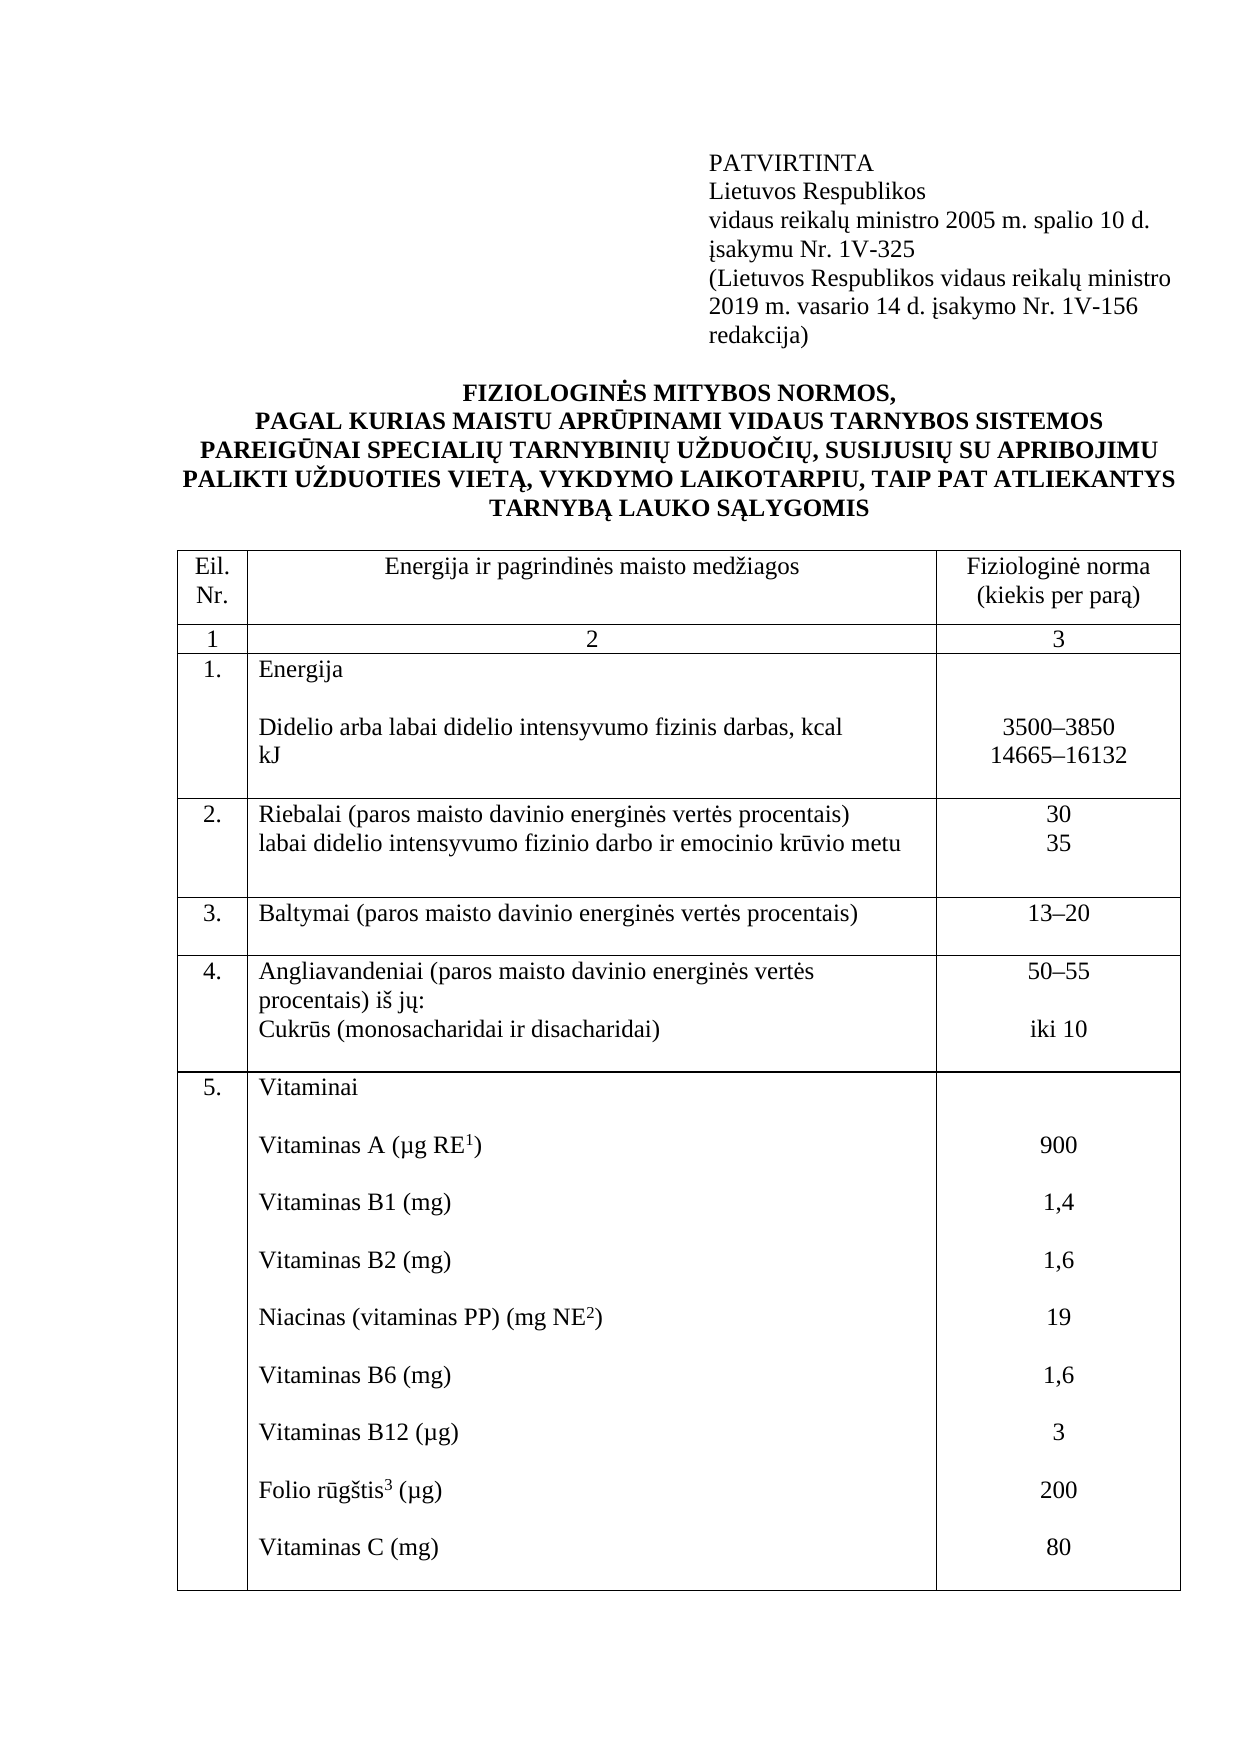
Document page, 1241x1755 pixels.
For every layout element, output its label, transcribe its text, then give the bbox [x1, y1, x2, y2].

table_cell 3500–3850 14665–16132 [937, 654, 1180, 798]
table_header Energija ir pagrindinės maisto medžiagos [248, 551, 936, 623]
table_cell 50–55 iki 10 [937, 956, 1180, 1071]
table_cell Energija Didelio arba labai didelio intensyvumo fizinis darbas, kcal kJ [248, 654, 936, 798]
table_cell 1. [178, 654, 247, 798]
table_cell 900 1,4 1,6 19 1,6 3 200 80 [937, 1073, 1180, 1590]
table_cell Riebalai (paros maisto davinio energinės vertės procentais) labai didelio intensyvumo fizinio darbo ir emocinio krūvio metu [248, 799, 936, 897]
table_cell 3. [178, 898, 247, 955]
table_header Fiziologinė norma (kiekis per parą) [937, 551, 1180, 623]
text Lietuvos Respublikos [709, 176, 1181, 205]
table_cell Angliavandeniai (paros maisto davinio energinės vertės procentais) iš jų: Cukrūs (monosacharidai ir disacharidai) [248, 956, 936, 1071]
table_cell 3 [937, 625, 1180, 653]
table_cell 4. [178, 956, 247, 1071]
text (Lietuvos Respublikos vidaus reikalų ministro 2019 m. vasario 14 d. įsakymo Nr. 1V-156 redakcija) [709, 263, 1181, 349]
table_cell 2. [178, 799, 247, 897]
table_cell 1 [178, 625, 247, 653]
text vidaus reikalų ministro 2005 m. spalio 10 d. įsakymu Nr. 1V-325 [709, 205, 1181, 263]
table_cell 2 [248, 625, 936, 653]
text PATVIRTINTA [709, 148, 1181, 176]
table_cell 30 35 [937, 799, 1180, 897]
table_header Eil. Nr. [178, 551, 247, 623]
text PAGAL KURIAS MAISTU APRŪPINAMI VIDAUS TARNYBOS SISTEMOS PAREIGŪNAI SPECIALIŲ TARNYBINIŲ UŽDUOČIŲ, SUSIJUSIŲ SU APRIBOJIMU PALIKTI UŽDUOTIES VIETĄ, VYKDYMO LAIKOTARPIU, TAIP PAT ATLIEKANTYS TARNYBĄ LAUKO SĄLYGOMIS [177, 406, 1181, 521]
text FIZIOLOGINĖS MITYBOS NORMOS, [177, 378, 1181, 406]
table_cell Vitaminai Vitaminas A (µg RE1) Vitaminas B1 (mg) Vitaminas B2 (mg) Niacinas (vitaminas PP) (mg NE2) Vitaminas B6 (mg) Vitaminas B12 (µg) Folio rūgštis3 (µg) Vitaminas C (mg) [248, 1073, 936, 1590]
table_cell Baltymai (paros maisto davinio energinės vertės procentais) [248, 898, 936, 955]
table_cell 5. [178, 1073, 247, 1590]
table_cell 13–20 [937, 898, 1180, 955]
